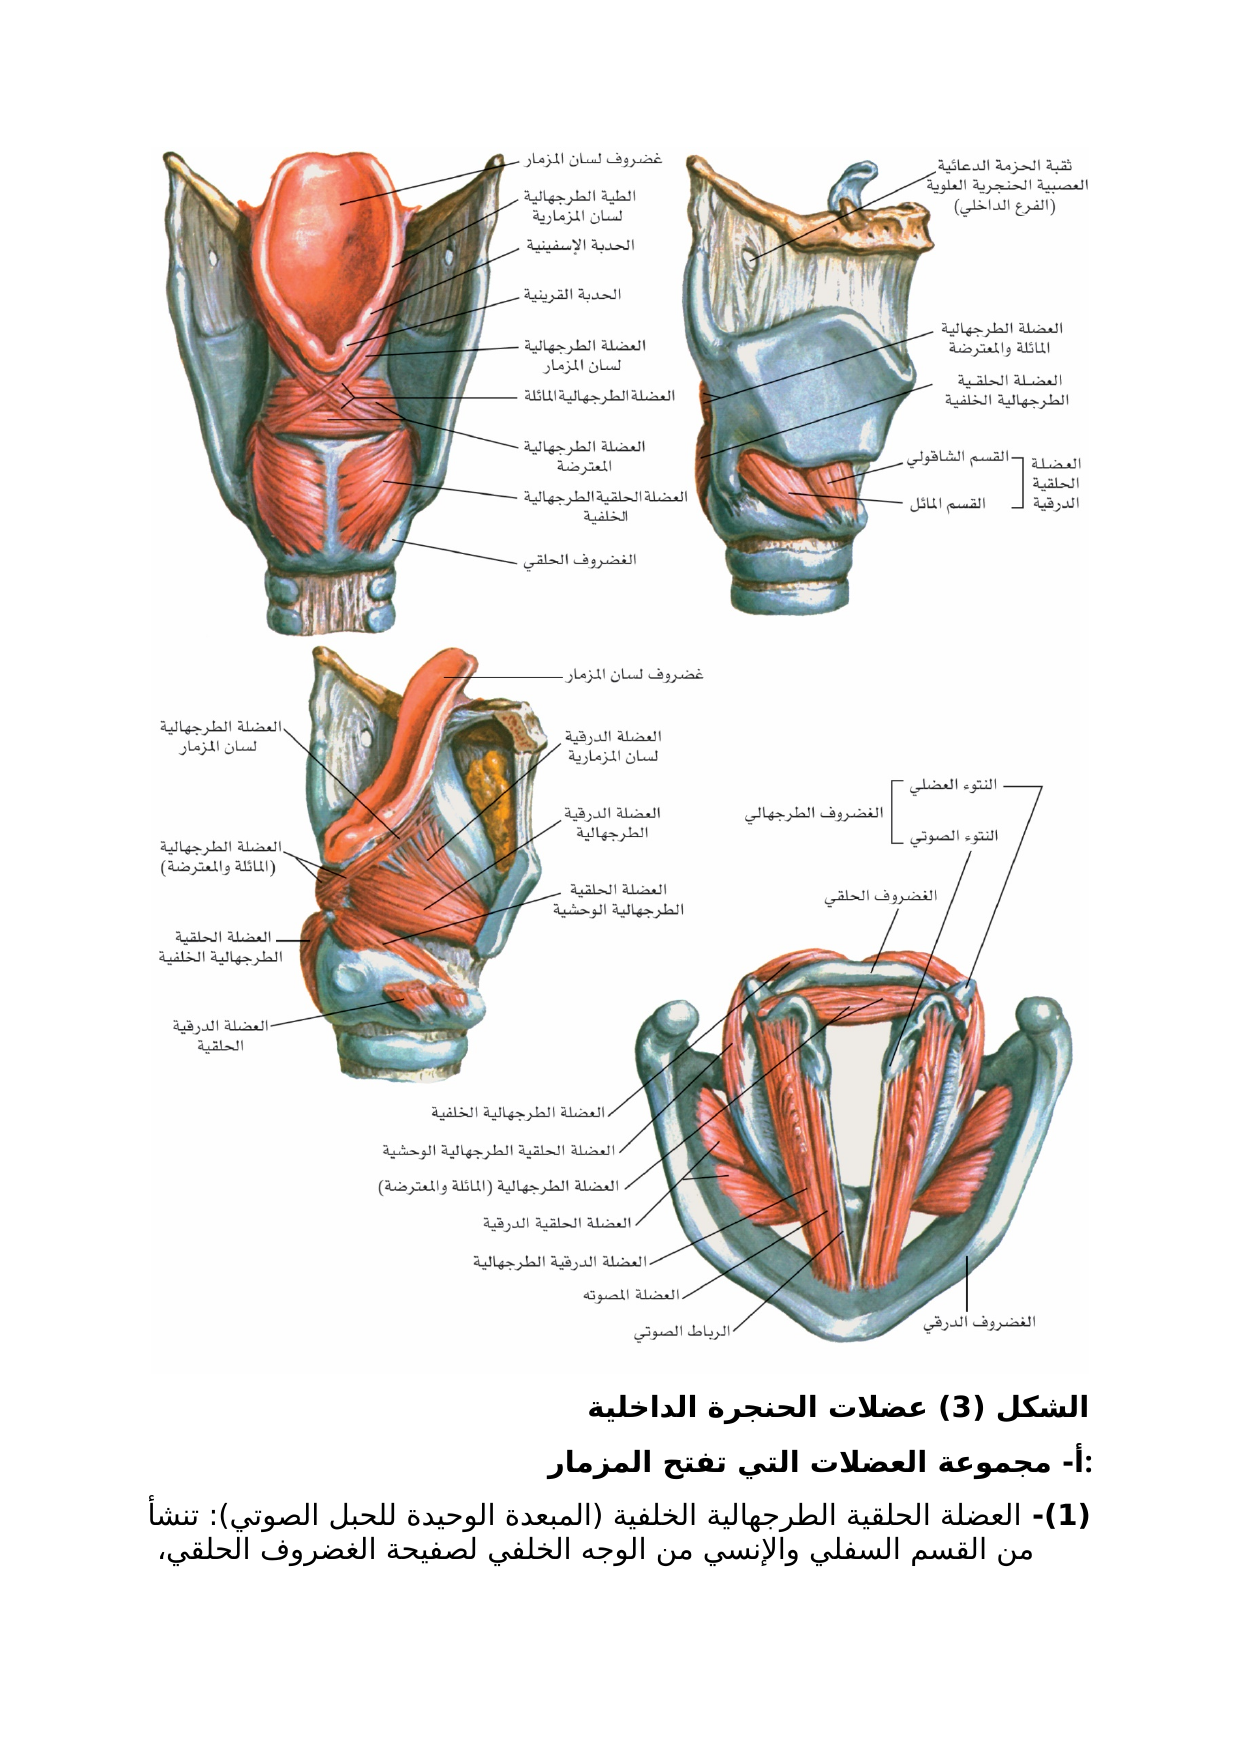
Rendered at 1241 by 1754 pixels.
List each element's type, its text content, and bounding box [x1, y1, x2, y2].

table_cell الشكل (3) عضلات الحنجرة الداخلية [151, 1391, 1089, 1442]
text (1)- العضلة الحلقية الطرجهالية الخلفية (المبعدة الوحيدة للحبل الصوتي): تنشأ من القسم السفلي والإنسي من الوجه الخلفي لصفيحة الغضروف الحلقي، وتسير بشكل مروحة لترتكز على الوجه الخلفي للناتئ العضلي للغضروف الطرجهالي. [148, 1498, 1093, 1567]
table_header [151, 1374, 1089, 1391]
text أ- مجموعة العضلات التي تفتح المزمار: [148, 1442, 1093, 1481]
